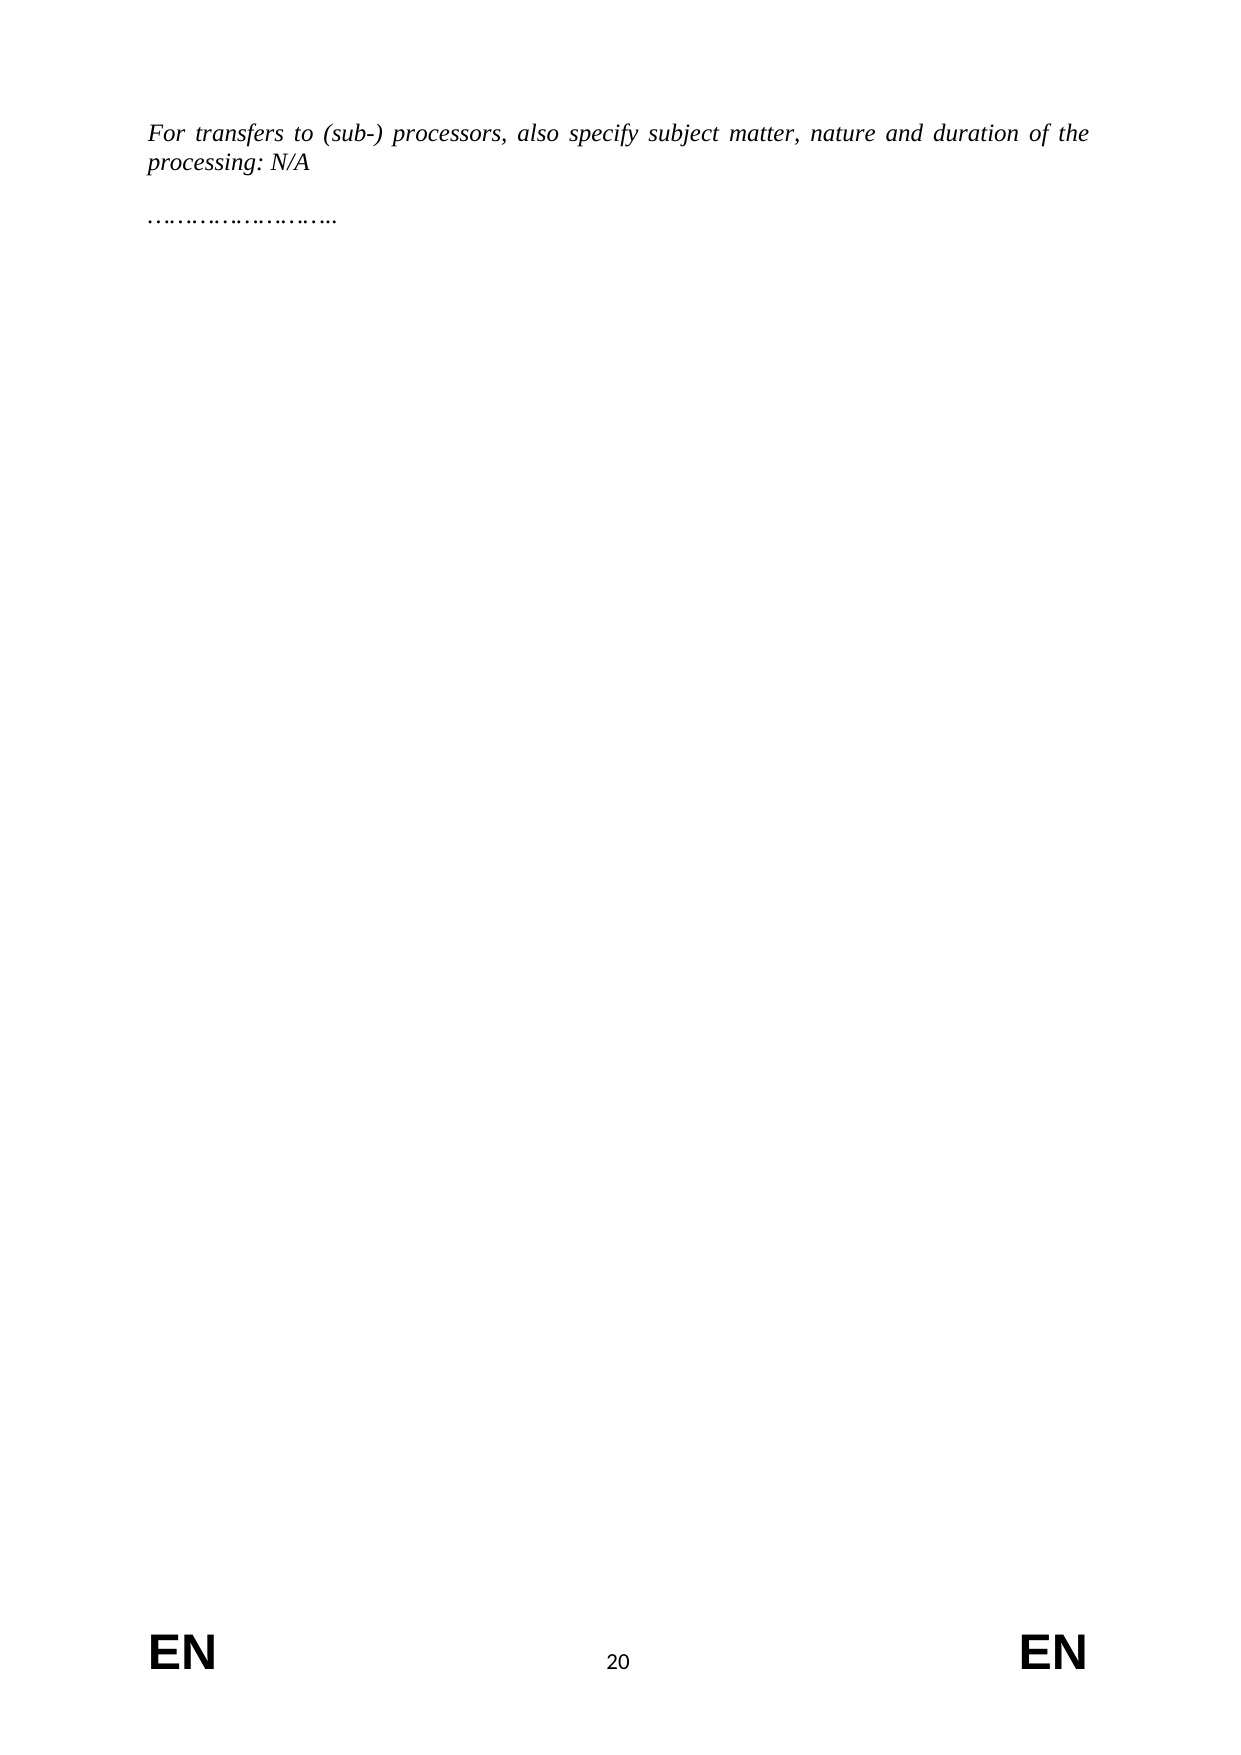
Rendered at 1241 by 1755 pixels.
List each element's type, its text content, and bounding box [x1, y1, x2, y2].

text For transfers to (sub-) processors, also specify subject matter, nature and duration of the processing: N/A [148, 118, 1093, 176]
text …………………….. [148, 201, 1093, 229]
